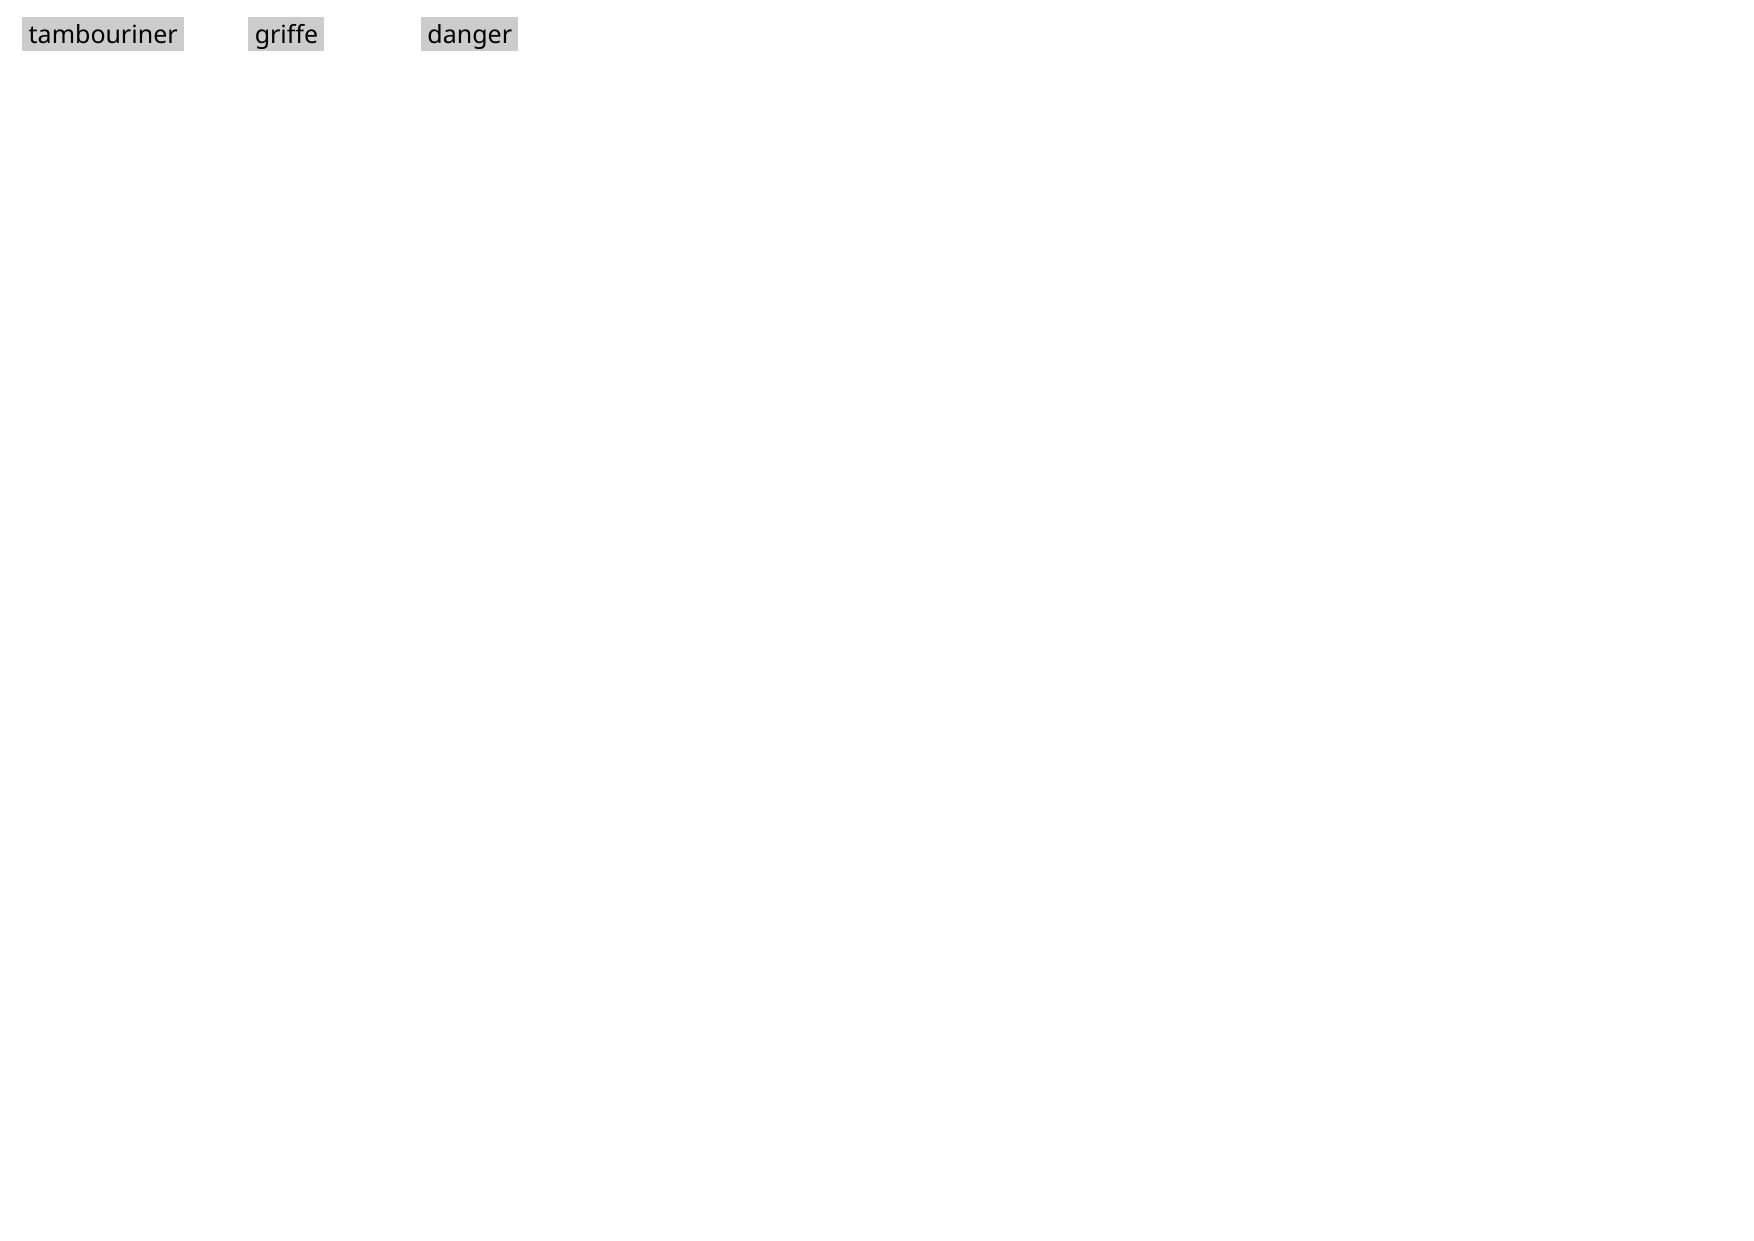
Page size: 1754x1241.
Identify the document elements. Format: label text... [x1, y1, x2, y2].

table_header griffe [195, 11, 378, 57]
table_header [6, 6, 567, 131]
table_header tambouriner [11, 11, 195, 57]
table_header [0, 0, 573, 228]
table_header [286, 83, 561, 125]
table_cell [6, 177, 567, 222]
table_header danger [378, 11, 561, 57]
table_header [573, 0, 1754, 228]
table_header [6, 131, 567, 177]
table_header [11, 83, 286, 125]
